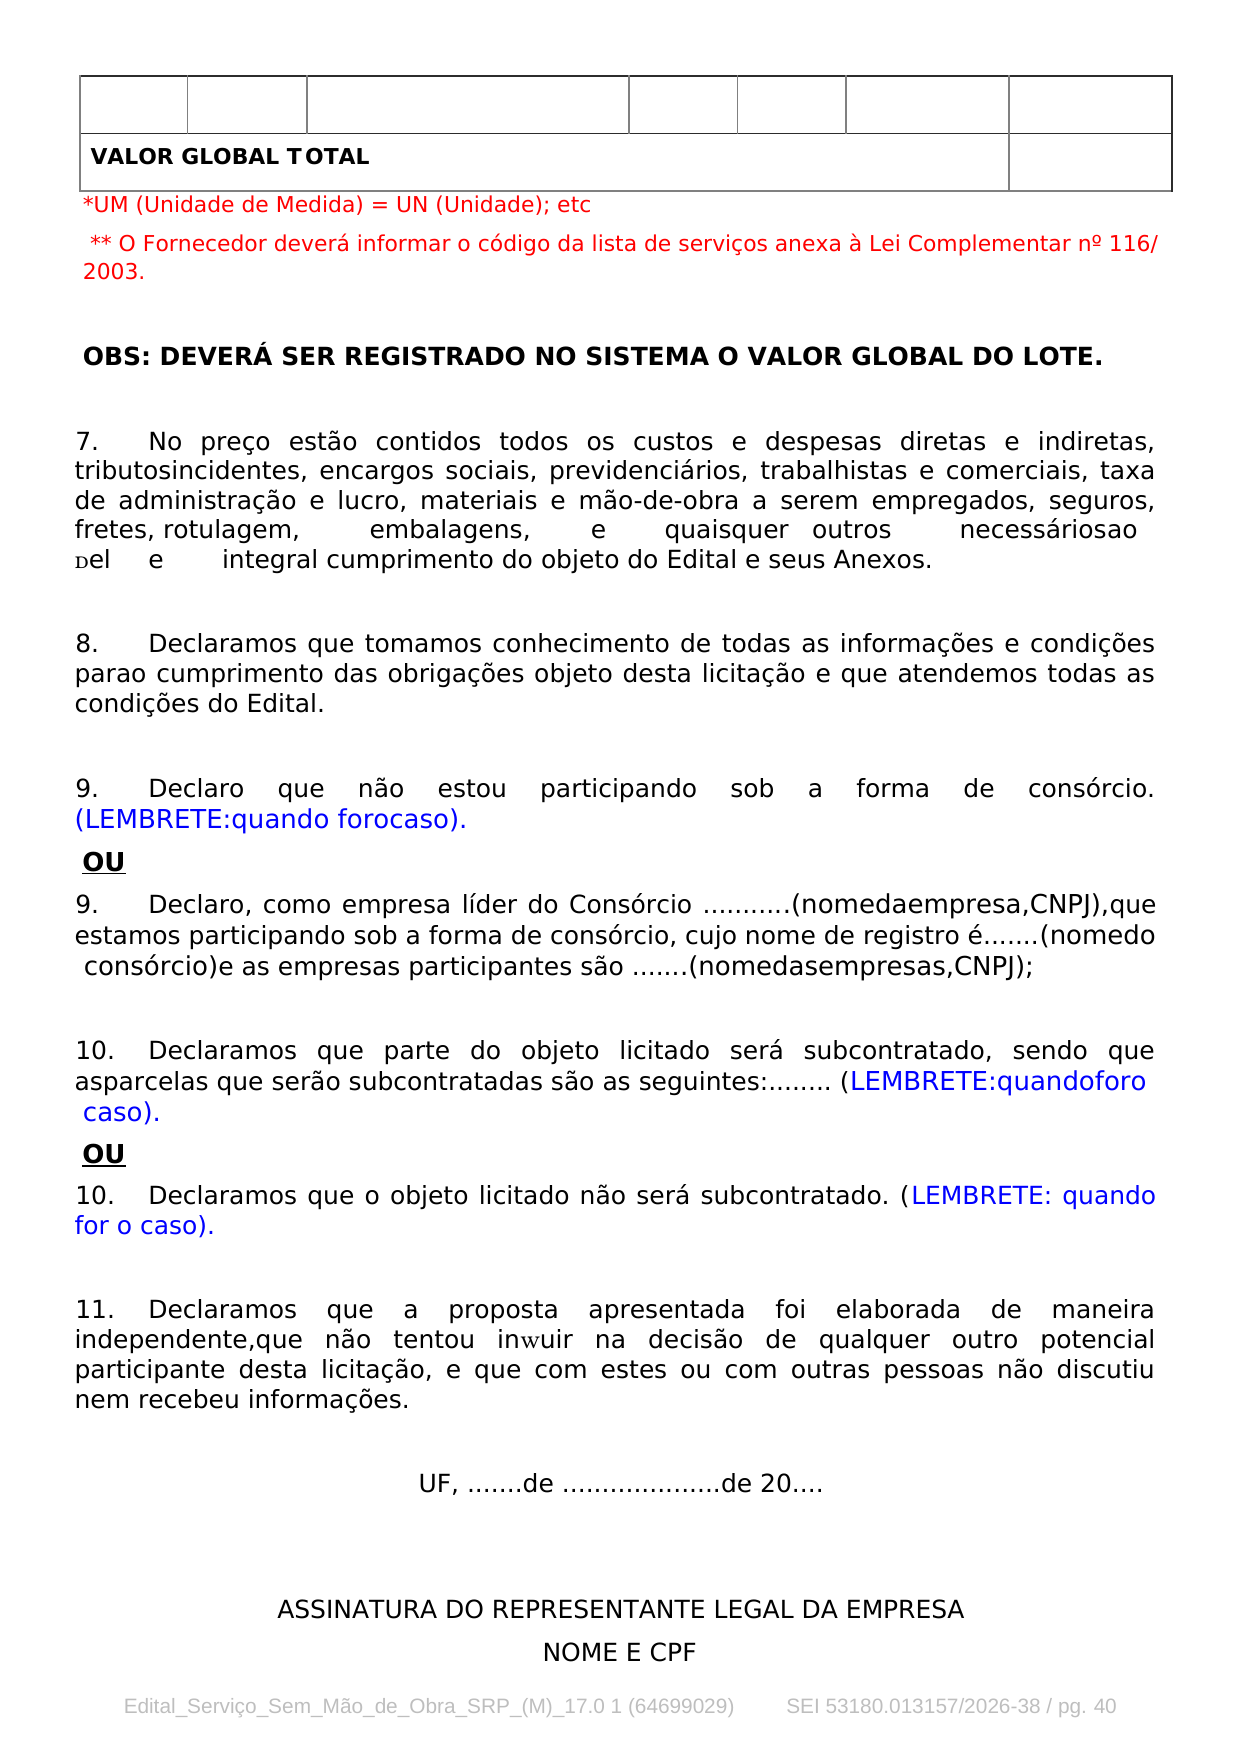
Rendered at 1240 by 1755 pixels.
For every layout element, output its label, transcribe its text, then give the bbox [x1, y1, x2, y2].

table_cell [847, 77, 1008, 133]
list Declaro, como empresa líder do Consórcio ...........(nomedaempresa,CNPJ),que estamos participando sob a forma de consórcio, cujo nome de registro é.......(nomedo [74, 889, 1156, 950]
table_cell [1010, 77, 1171, 133]
list Declaramos que o objeto licitado não será subcontratado. (LEMBRETE: quando for o caso). [74, 1181, 1156, 1240]
text NOME E CPF [85, 1638, 1154, 1667]
text OBS: DEVERÁ SER REGISTRADO NO SISTEMA O VALOR GLOBAL DO LOTE. [83, 342, 1165, 372]
list Declaramos que tomamos conhecimento de todas as informações e condições parao cumprimento das obrigações objeto desta licitação e que atendemos todas as condições do Edital. [74, 629, 1156, 719]
text ** O Fornecedor deverá informar o código da lista de serviços anexa à Lei Complementar nº 116/ 2003. [83, 231, 1165, 284]
table_cell [738, 77, 845, 133]
table_cell [308, 77, 628, 133]
list No preço estão contidos todos os custos e despesas diretas e indiretas, tributosincidentes, encargos sociais, previdenciários, trabalhistas e comerciais, taxa de administração e lucro, materiais e mão-de-obra a serem empregados, seguros, fretes, rotulagem, embalagens, e quaisquer outros necessários ao el e integral cumprimento do objeto do Edital e seus Anexos. [74, 427, 1156, 574]
table_cell [81, 77, 187, 133]
subtitle OU [82, 847, 1165, 877]
text UF, .......de ....................de 20.... [85, 1469, 1156, 1498]
table_cell VALOR GLOBAL T [81, 134, 307, 190]
text ASSINATURA DO REPRESENTANTE LEGAL DA EMPRESA [85, 1596, 1157, 1625]
list Declaramos que a proposta apresentada foi elaborada de maneira independente,que não tentou inuir na decisão de qualquer outro potencial participante desta licitação, e que com estes ou com outras pessoas não discutiu nem recebeu informações. [74, 1295, 1156, 1414]
table_cell OTAL [307, 134, 629, 190]
subtitle OU [82, 1139, 1165, 1170]
table_cell [188, 77, 306, 133]
table_cell [1010, 134, 1171, 190]
text *UM (Unidade de Medida) = UN (Unidade); etc [83, 192, 1165, 217]
table_cell [846, 134, 1008, 190]
table_cell [630, 77, 737, 133]
list Declaramos que parte do objeto licitado será subcontratado, sendo que asparcelas que serão subcontratadas são as seguintes:........ (LEMBRETE:quandoforo [74, 1036, 1156, 1097]
table_cell [738, 134, 846, 190]
text caso). [83, 1097, 1165, 1128]
table_cell [629, 134, 738, 190]
text consórcio)e as empresas participantes são .......(nomedasempresas,CNPJ); [83, 951, 1156, 981]
list Declaro que não estou participando sob a forma de consórcio.(LEMBRETE:quando forocaso). [74, 773, 1156, 835]
